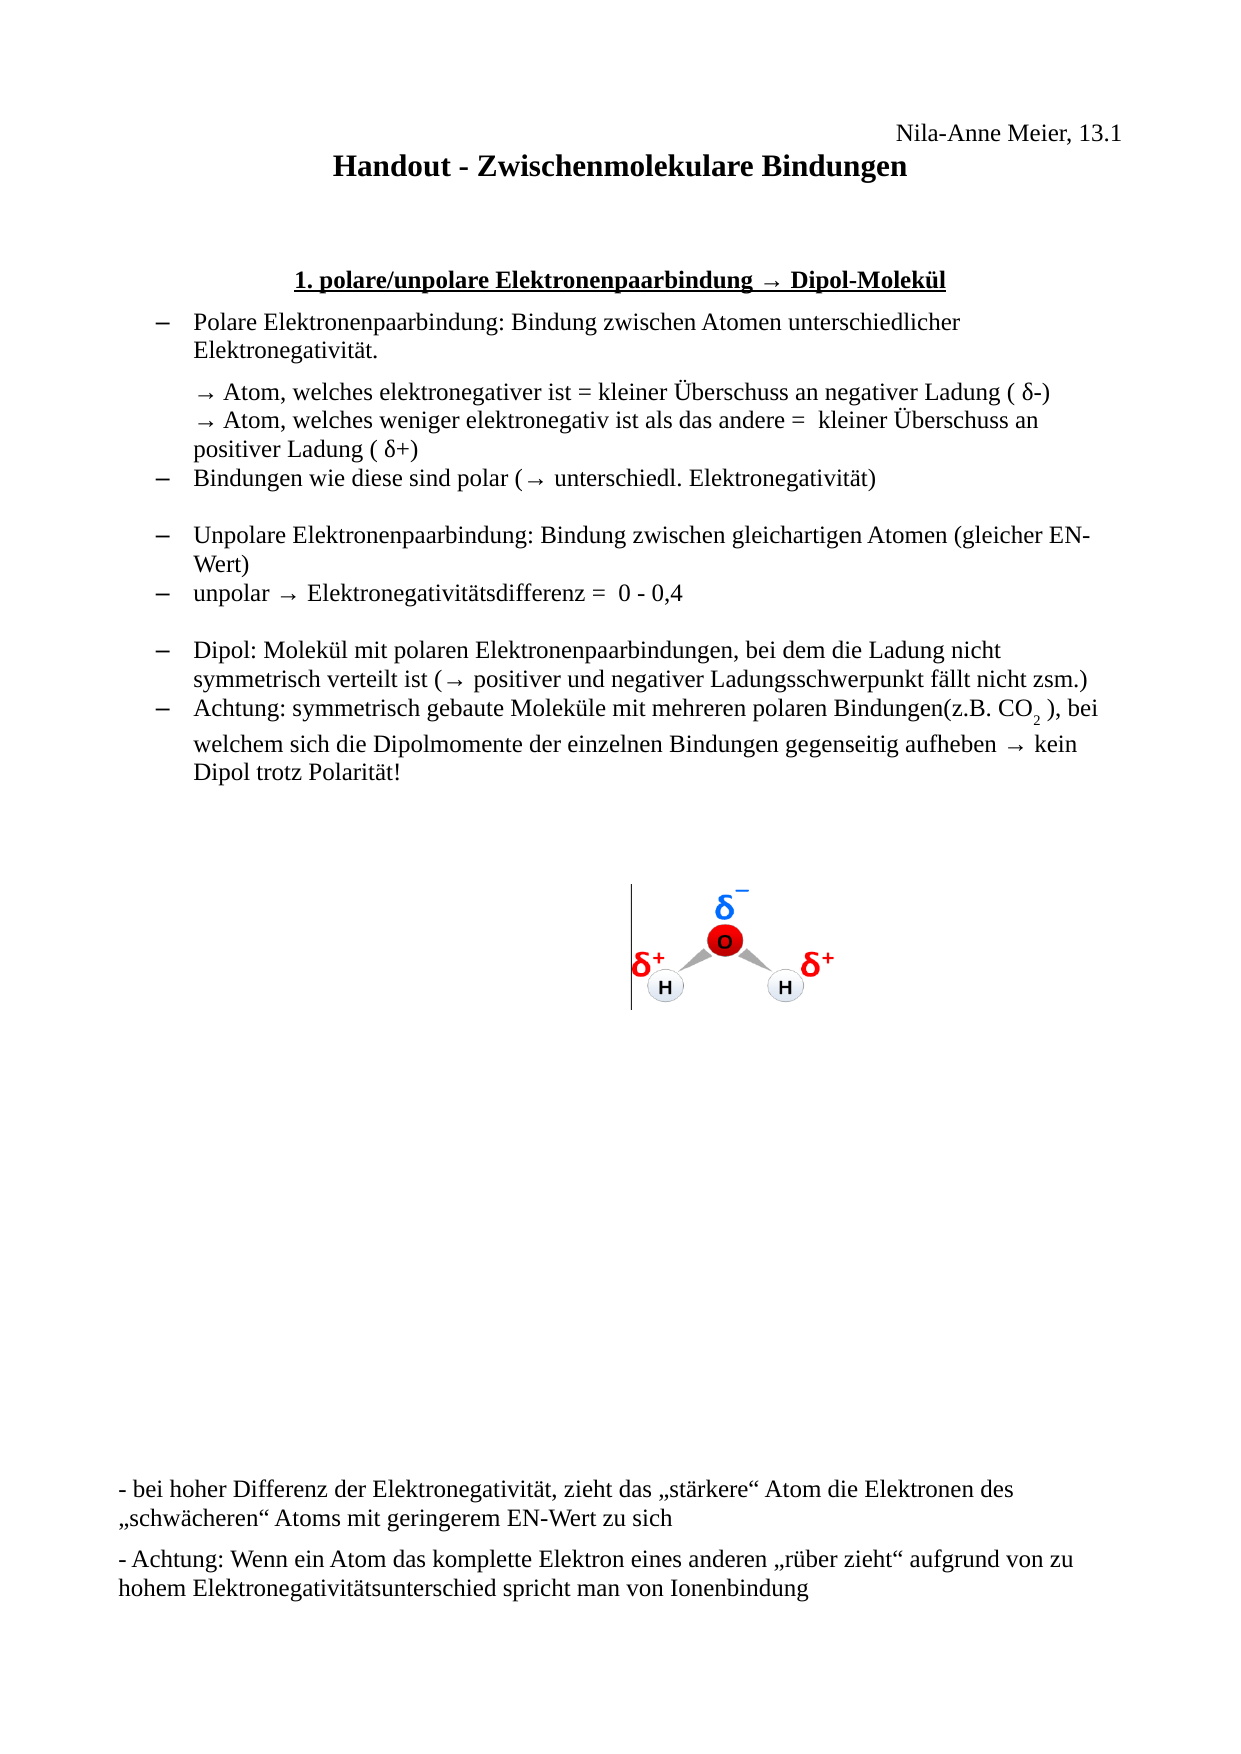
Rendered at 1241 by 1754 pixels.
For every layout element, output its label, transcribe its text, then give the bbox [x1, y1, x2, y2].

text - bei hoher Differenz der Elektronegativität, zieht das „stärkere“ Atom die Elektronen des „schwächeren“ Atoms mit geringerem EN-Wert zu sich [118, 1474, 1122, 1532]
list unpolar → Elektronegativitätsdifferenz = 0 - 0,4 [156, 578, 1122, 607]
list Polare Elektronenpaarbindung: Bindung zwischen Atomen unterschiedlicher Elektronegativität. [156, 307, 1122, 364]
picture [630, 884, 847, 1010]
text 1. polare/unpolare Elektronenpaarbindung → Dipol-Molekül [118, 265, 1122, 294]
list Bindungen wie diese sind polar (→ unterschiedl. Elektronegativität) [156, 463, 1122, 492]
text Handout - Zwischenmolekulare Bindungen [118, 147, 1122, 183]
text Nila-Anne Meier, 13.1 [118, 118, 1122, 147]
text - Achtung: Wenn ein Atom das komplette Elektron eines anderen „rüber zieht“ aufgrund von zu hohem Elektronegativitätsunterschied spricht man von Ionenbindung [118, 1544, 1122, 1602]
list Achtung: symmetrisch gebaute Moleküle mit mehreren polaren Bindungen(z.B. CO2 ), bei welchem sich die Dipolmomente der einzelnen Bindungen gegenseitig aufheben → kein Dipol trotz Polarität! [156, 693, 1122, 786]
list Unpolare Elektronenpaarbindung: Bindung zwischen gleichartigen Atomen (gleicher EN-Wert) [156, 520, 1122, 578]
list Dipol: Molekül mit polaren Elektronenpaarbindungen, bei dem die Ladung nicht symmetrisch verteilt ist (→ positiver und negativer Ladungsschwerpunkt fällt nicht zsm.) [156, 635, 1122, 693]
list → Atom, welches elektronegativer ist = kleiner Überschuss an negativer Ladung ( δ-) [156, 377, 1122, 405]
list → Atom, welches weniger elektronegativ ist als das andere = kleiner Überschuss an positiver Ladung ( δ+) [156, 405, 1122, 463]
